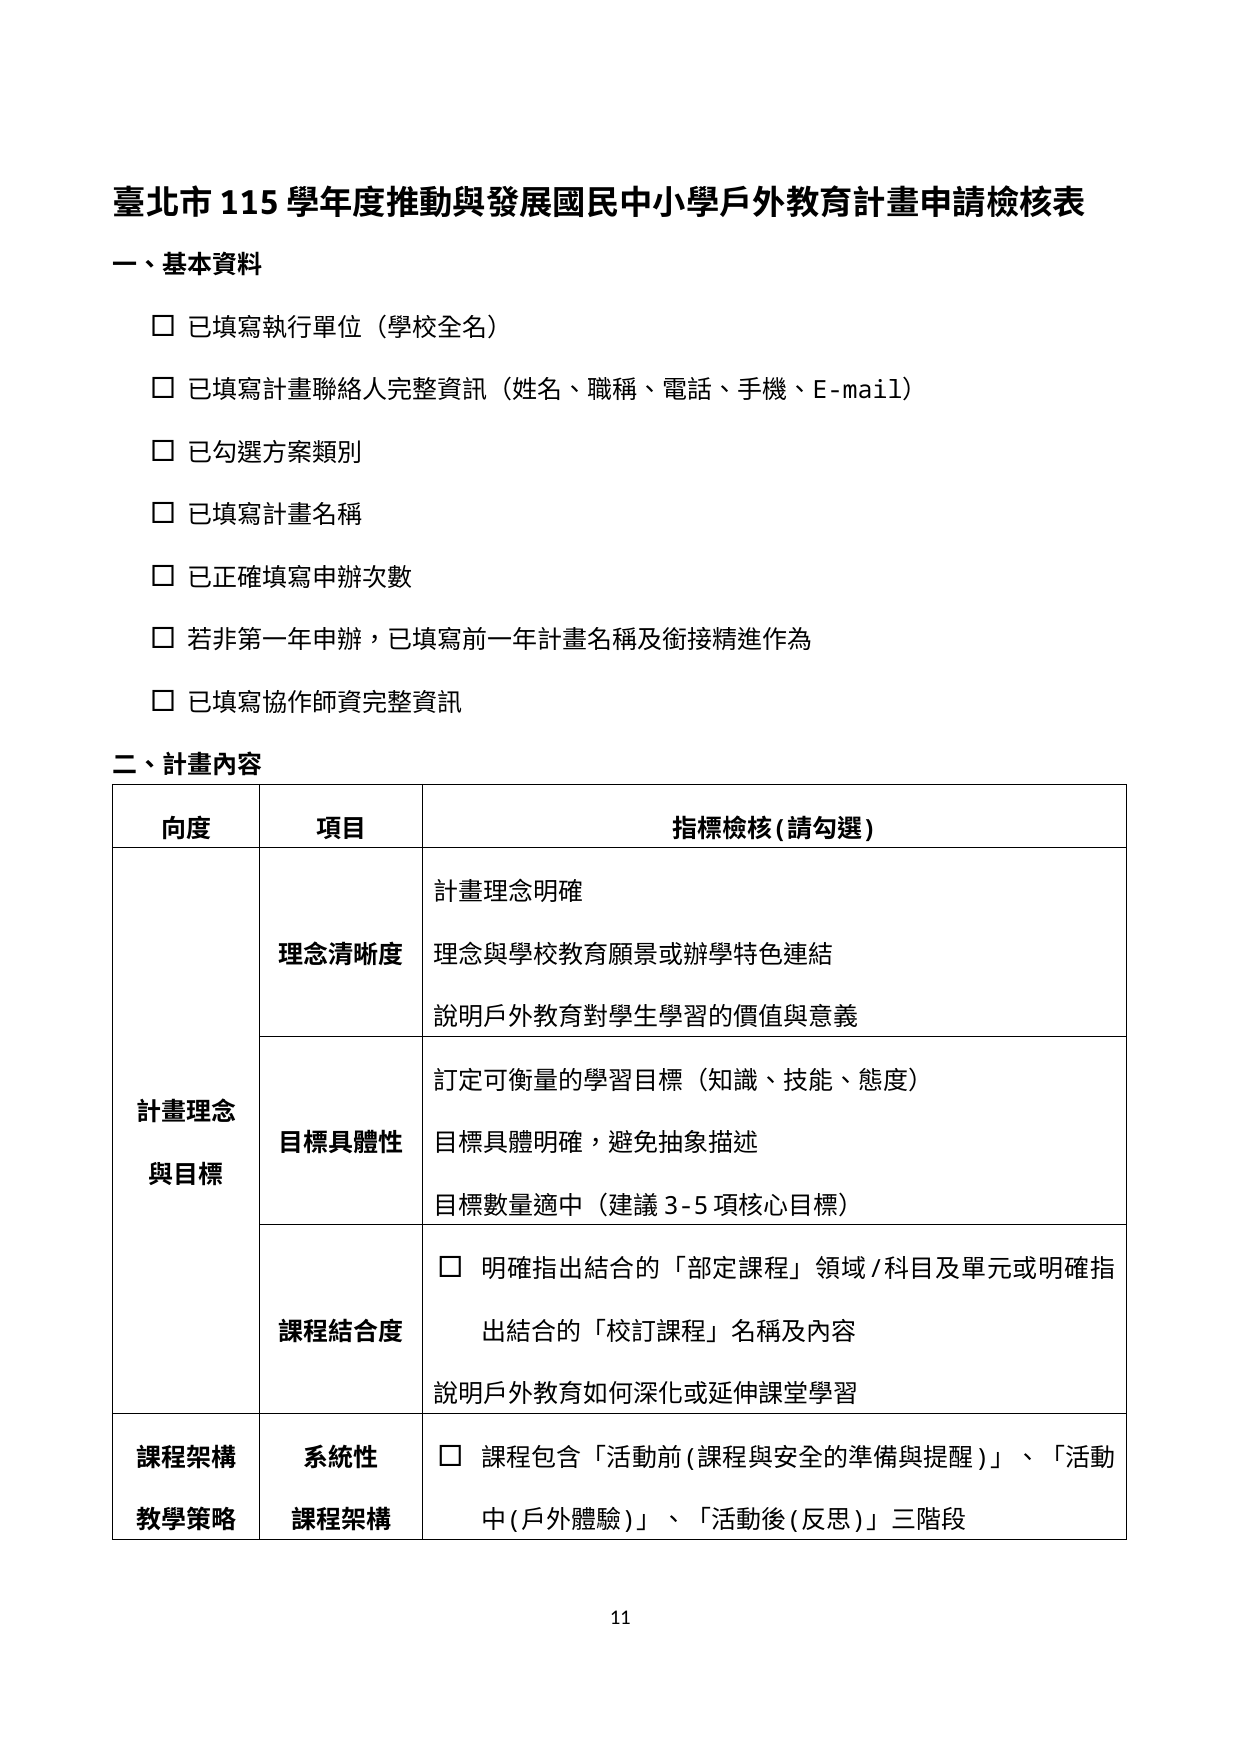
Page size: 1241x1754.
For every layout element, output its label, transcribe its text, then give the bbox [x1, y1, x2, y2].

list 已正確填寫申辦次數 [150, 534, 1128, 596]
table_cell 明確指出結合的「部定課程」領域/科目及單元或明確指出結合的「校訂課程」名稱及內容 說明戶外教育如何深化或延伸課堂學習 [423, 1225, 1126, 1413]
table_header 向度 [113, 785, 259, 847]
table_header 項目 [260, 785, 422, 847]
table_cell 目標具體性 [260, 1037, 422, 1224]
text 一、基本資料 [112, 221, 1128, 284]
list 已勾選方案類別 [150, 409, 1128, 471]
table_cell 訂定可衡量的學習目標（知識、技能、態度） 目標具體明確，避免抽象描述 目標數量適中（建議3-5項核心目標） [423, 1037, 1126, 1224]
table_cell 課程結合度 [260, 1225, 422, 1413]
table_cell 計畫理念明確 理念與學校教育願景或辦學特色連結 說明戶外教育對學生學習的價值與意義 [423, 848, 1126, 1036]
list 若非第一年申辦，已填寫前一年計畫名稱及銜接精進作為 [150, 596, 1128, 659]
text 臺北市115學年度推動與發展國民中小學戶外教育計畫申請檢核表 [112, 159, 1128, 221]
list 已填寫計畫聯絡人完整資訊（姓名、職稱、電話、手機、E-mail） [150, 346, 1128, 409]
table_cell 理念清晰度 [260, 848, 422, 1036]
table_cell 課程包含「活動前(課程與安全的準備與提醒)」、「活動中(戶外體驗)」、「活動後(反思)」三階段 [423, 1414, 1126, 1539]
table_cell 系統性 課程架構 [260, 1414, 422, 1539]
table_cell 課程架構教學策略 [113, 1414, 259, 1539]
table_header 指標檢核(請勾選) [423, 785, 1126, 847]
list 已填寫計畫名稱 [150, 471, 1128, 534]
list 已填寫執行單位（學校全名） [150, 284, 1128, 346]
table_cell 計畫理念與目標 [113, 848, 259, 1413]
list 已填寫協作師資完整資訊 [150, 659, 1128, 721]
text 二、計畫內容 [112, 721, 1128, 784]
